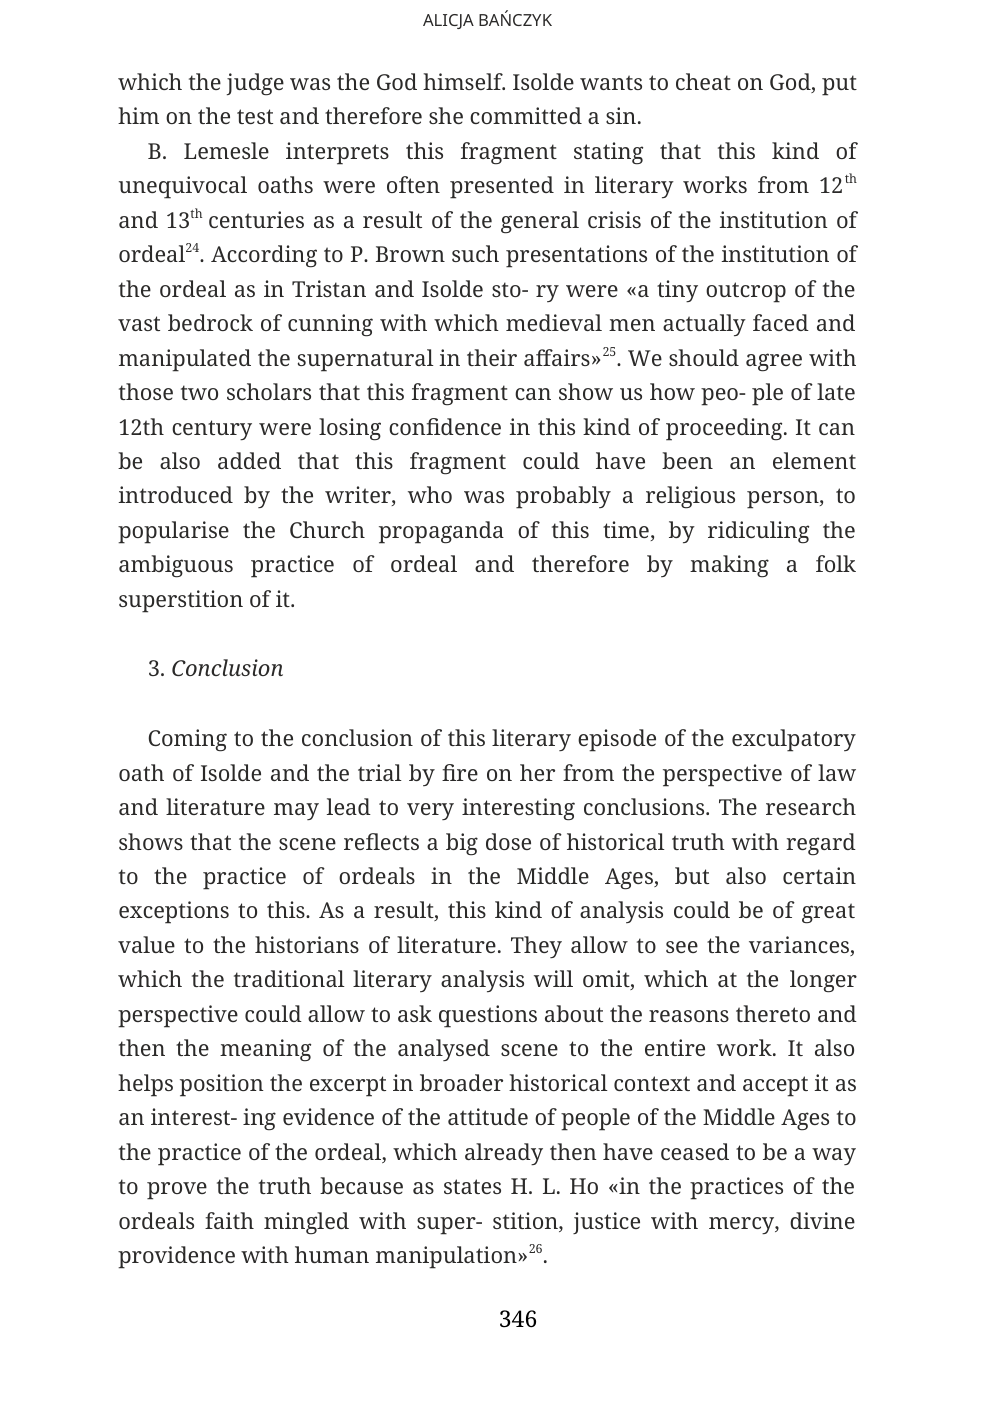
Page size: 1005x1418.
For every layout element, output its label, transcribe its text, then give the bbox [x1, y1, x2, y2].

list Conclusion [148, 653, 869, 683]
text B. Lemesle interprets this fragment stating that this kind of unequivocal oaths were often presented in literary works from 12th and 13th centuries as a result of the general crisis of the institution of ordeal24. According to P. Brown such presentations of the institution of the ordeal as in Tristan and Isolde sto- ry were «a tiny outcrop of the vast bedrock of cunning with which medieval men actually faced and manipulated the supernatural in their affairs»25. We should agree with those two scholars that this fragment can show us how peo- ple of late 12th century were losing confidence in this kind of proceeding. It can be also added that this fragment could have been an element introduced by the writer, who was probably a religious person, to popularise the Church propaganda of this time, by ridiculing the ambiguous practice of ordeal and therefore by making a folk superstition of it. [118, 136, 857, 614]
text ALICJA BAŃCZYK [174, 8, 800, 31]
text which the judge was the God himself. Isolde wants to cheat on God, put him on the test and therefore she committed a sin. [118, 67, 869, 131]
text Coming to the conclusion of this literary episode of the exculpatory oath of Isolde and the trial by fire on her from the perspective of law and literature may lead to very interesting conclusions. The research shows that the scene reflects a big dose of historical truth with regard to the practice of ordeals in the Middle Ages, but also certain exceptions to this. As a result, this kind of analysis could be of great value to the historians of literature. They allow to see the variances, which the traditional literary analysis will omit, which at the longer perspective could allow to ask questions about the reasons thereto and then the meaning of the analysed scene to the entire work. It also helps position the excerpt in broader historical context and accept it as an interest- ing evidence of the attitude of people of the Middle Ages to the practice of the ordeal, which already then have ceased to be a way to prove the truth because as states H. L. Ho «in the practices of the ordeals faith mingled with super- stition, justice with mercy, divine providence with human manipulation»26. [118, 723, 857, 1270]
